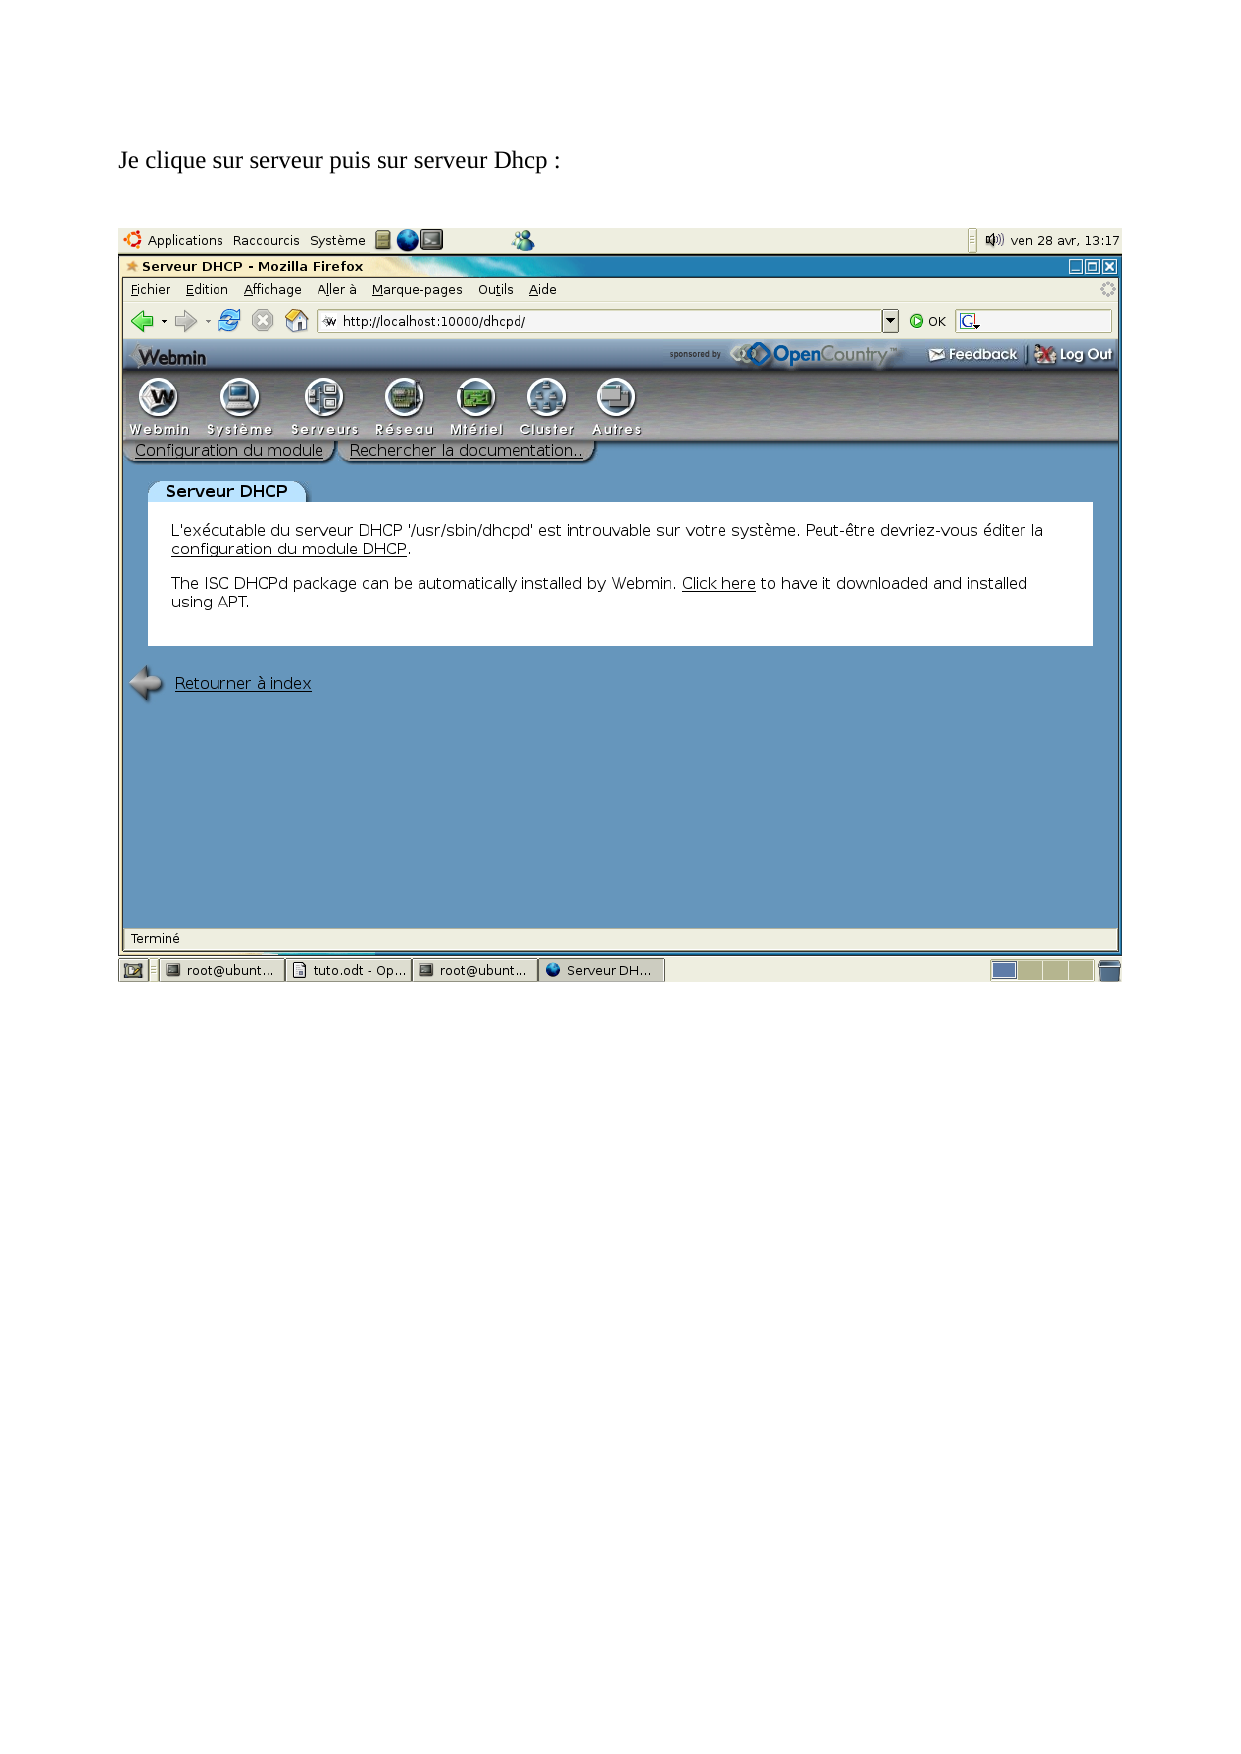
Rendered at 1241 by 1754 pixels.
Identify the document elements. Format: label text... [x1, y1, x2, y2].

text Je clique sur serveur puis sur serveur Dhcp : [118, 146, 1122, 173]
picture [118, 228, 1122, 982]
